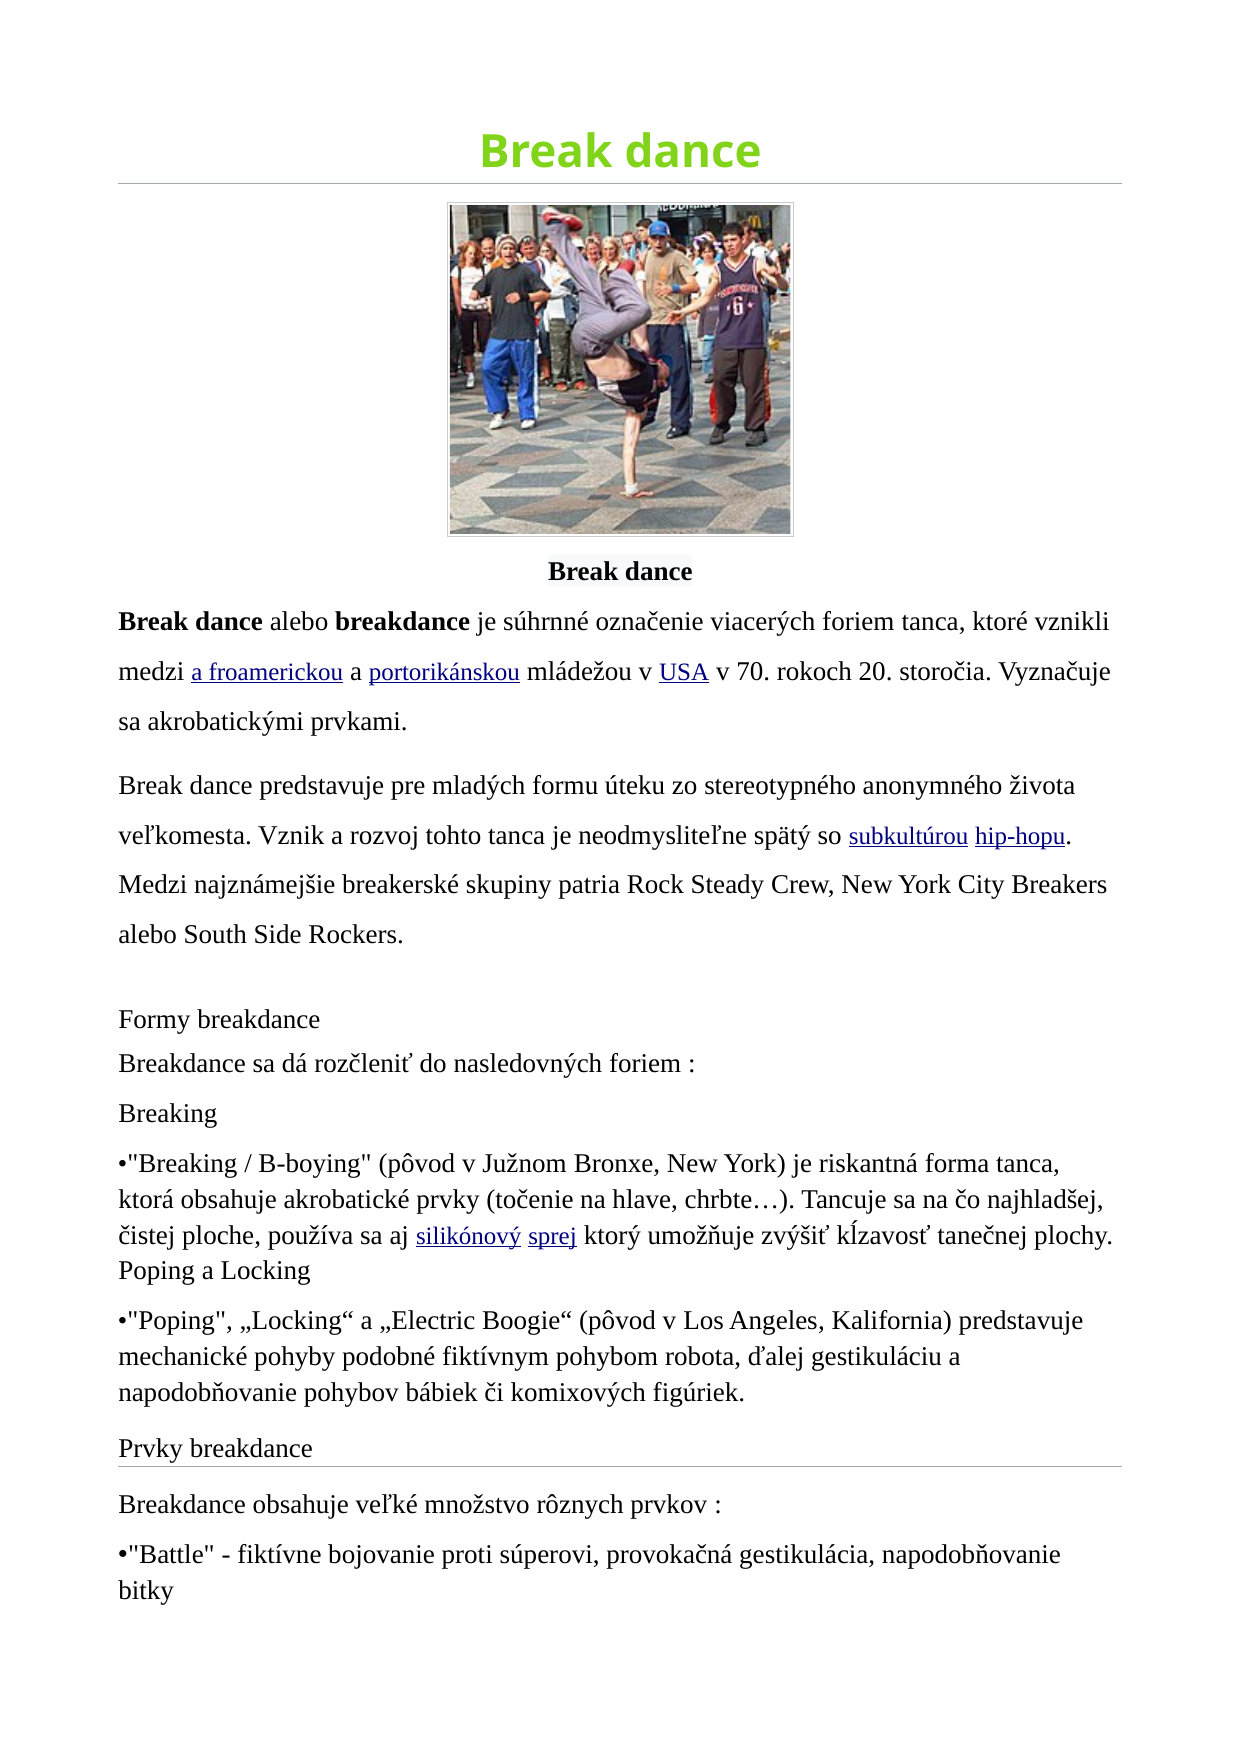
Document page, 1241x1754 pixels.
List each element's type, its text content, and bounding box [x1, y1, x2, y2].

text Break dance [118, 555, 1122, 586]
subtitle Poping a Locking [118, 1254, 1122, 1286]
picture [449, 205, 791, 534]
subtitle Breaking [118, 1097, 1122, 1129]
text Breakdance sa dá rozčleniť do nasledovných foriem : [118, 1047, 1122, 1078]
list "Poping", „Locking“ a „Electric Boogie“ (pôvod v Los Angeles, Kalifornia) predstavuje mechanické pohyby podobné fiktívnym pohybom robota, ďalej gestikuláciu a napodobňovanie pohybov bábiek či komixových figúriek. [118, 1304, 1122, 1407]
text Break dance predstavuje pre mladých formu úteku zo stereotypného anonymného života veľkomesta. Vznik a rozvoj tohto tanca je neodmysliteľne spätý so subkultúrou hip-hopu. Medzi najznámejšie breakerské skupiny patria Rock Steady Crew, New York City Breakers alebo South Side Rockers. [118, 769, 1122, 949]
subtitle Break dance [118, 118, 1122, 183]
text Break dance alebo breakdance je súhrnné označenie viacerých foriem tanca, ktoré vznikli medzi a froamerickou a portorikánskou mládežou v USA v 70. rokoch 20. storočia. Vyznačuje sa akrobatickými prvkami. [118, 605, 1122, 736]
list "Battle" - fiktívne bojovanie proti súperovi, provokačná gestikulácia, napodobňovanie bitky [118, 1538, 1122, 1606]
text Breakdance obsahuje veľké množstvo rôznych prvkov : [118, 1488, 1122, 1519]
subtitle Formy breakdance [118, 1003, 1122, 1035]
list "Breaking / B-boying" (pôvod v Južnom Bronxe, New York) je riskantná forma tanca, ktorá obsahuje akrobatické prvky (točenie na hlave, chrbte…). Tancuje sa na čo najhladšej, čistej ploche, používa sa aj silikónový sprej ktorý umožňuje zvýšiť kĺzavosť tanečnej plochy. [118, 1147, 1122, 1250]
subtitle Prvky breakdance [118, 1432, 1122, 1466]
